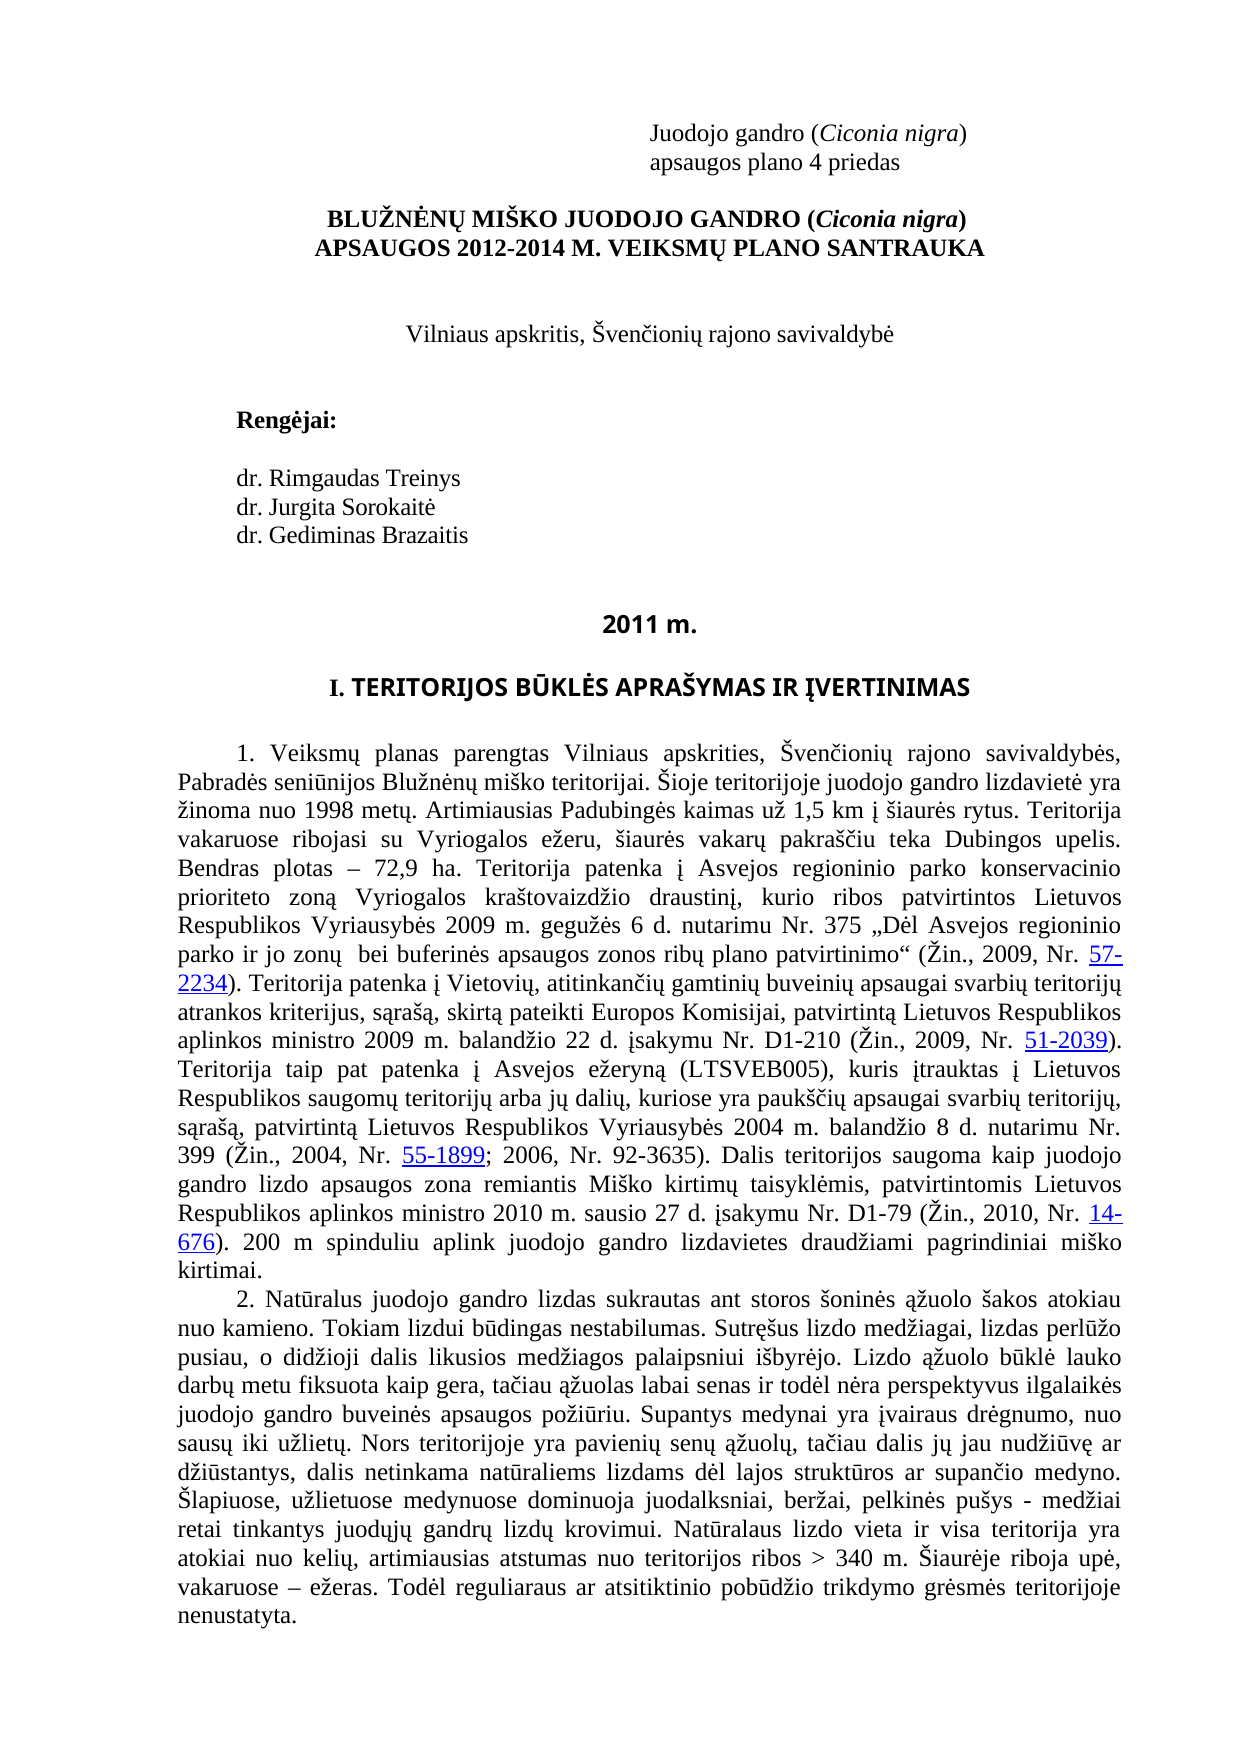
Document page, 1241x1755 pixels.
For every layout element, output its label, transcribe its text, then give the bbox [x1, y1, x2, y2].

text 1. Veiksmų planas parengtas Vilniaus apskrities, Švenčionių rajono savivaldybės, Pabradės seniūnijos Blužnėnų miško teritorijai. Šioje teritorijoje juodojo gandro lizdavietė yra žinoma nuo 1998 metų. Artimiausias Padubingės kaimas už 1,5 km į šiaurės rytus. Teritorija vakaruose ribojasi su Vyriogalos ežeru, šiaurės vakarų pakraščiu teka Dubingos upelis. Bendras plotas – 72,9 ha. Teritorija patenka į Asvejos regioninio parko konservacinio prioriteto zoną Vyriogalos kraštovaizdžio draustinį, kurio ribos patvirtintos Lietuvos Respublikos Vyriausybės 2009 m. gegužės 6 d. nutarimu Nr. 375 „Dėl Asvejos regioninio parko ir jo zonų bei buferinės apsaugos zonos ribų plano patvirtinimo“ (Žin., 2009, Nr. 57-2234). Teritorija patenka į Vietovių, atitinkančių gamtinių buveinių apsaugai svarbių teritorijų atrankos kriterijus, sąrašą, skirtą pateikti Europos Komisijai, patvirtintą Lietuvos Respublikos aplinkos ministro 2009 m. balandžio 22 d. įsakymu Nr. D1-210 (Žin., 2009, Nr. 51-2039). Teritorija taip pat patenka į Asvejos ežeryną (LTSVEB005), kuris įtrauktas į Lietuvos Respublikos saugomų teritorijų arba jų dalių, kuriose yra paukščių apsaugai svarbių teritorijų, sąrašą, patvirtintą Lietuvos Respublikos Vyriausybės 2004 m. balandžio 8 d. nutarimu Nr. 399 (Žin., 2004, Nr. 55-1899; 2006, Nr. 92-3635). Dalis teritorijos saugoma kaip juodojo gandro lizdo apsaugos zona remiantis Miško kirtimų taisyklėmis, patvirtintomis Lietuvos Respublikos aplinkos ministro 2010 m. sausio 27 d. įsakymu Nr. D1-79 (Žin., 2010, Nr. 14-676). 200 m spinduliu aplink juodojo gandro lizdavietes draudžiami pagrindiniai miško kirtimai. [177, 738, 1122, 1284]
text APSAUGOS 2012-2014 M. VEIKSMŲ PLANO SANTRAUKA [177, 233, 1122, 262]
text Juodojo gandro (Ciconia nigra) [649, 118, 1122, 147]
text Rengėjai: [177, 406, 1122, 434]
text dr. Rimgaudas Treinys [177, 463, 1122, 492]
text dr. Gediminas Brazaitis [177, 521, 1122, 549]
text BLUŽNĖNŲ MIŠKO JUODOJO GANDRO (Ciconia nigra) [177, 204, 1122, 233]
text 2. Natūralus juodojo gandro lizdas sukrautas ant storos šoninės ąžuolo šakos atokiau nuo kamieno. Tokiam lizdui būdingas nestabilumas. Sutręšus lizdo medžiagai, lizdas perlūžo pusiau, o didžioji dalis likusios medžiagos palaipsniui išbyrėjo. Lizdo ąžuolo būklė lauko darbų metu fiksuota kaip gera, tačiau ąžuolas labai senas ir todėl nėra perspektyvus ilgalaikės juodojo gandro buveinės apsaugos požiūriu. Supantys medynai yra įvairaus drėgnumo, nuo sausų iki užlietų. Nors teritorijoje yra pavienių senų ąžuolų, tačiau dalis jų jau nudžiūvę ar džiūstantys, dalis netinkama natūraliems lizdams dėl lajos struktūros ar supančio medyno. Šlapiuose, užlietuose medynuose dominuoja juodalksniai, beržai, pelkinės pušys - medžiai retai tinkantys juodųjų gandrų lizdų krovimui. Natūralaus lizdo vieta ir visa teritorija yra atokiai nuo kelių, artimiausias atstumas nuo teritorijos ribos > 340 m. Šiaurėje riboja upė, vakaruose – ežeras. Todėl reguliaraus ar atsitiktinio pobūdžio trikdymo grėsmės teritorijoje nenustatyta. [177, 1284, 1122, 1629]
text Vilniaus apskritis, Švenčionių rajono savivaldybė [177, 319, 1122, 348]
text dr. Jurgita Sorokaitė [177, 492, 1122, 521]
text apsaugos plano 4 priedas [649, 147, 1122, 176]
text I. teritorijos būklės aprašymas ir įvertinimas [177, 670, 1122, 704]
text 2011 m. [177, 607, 1122, 641]
